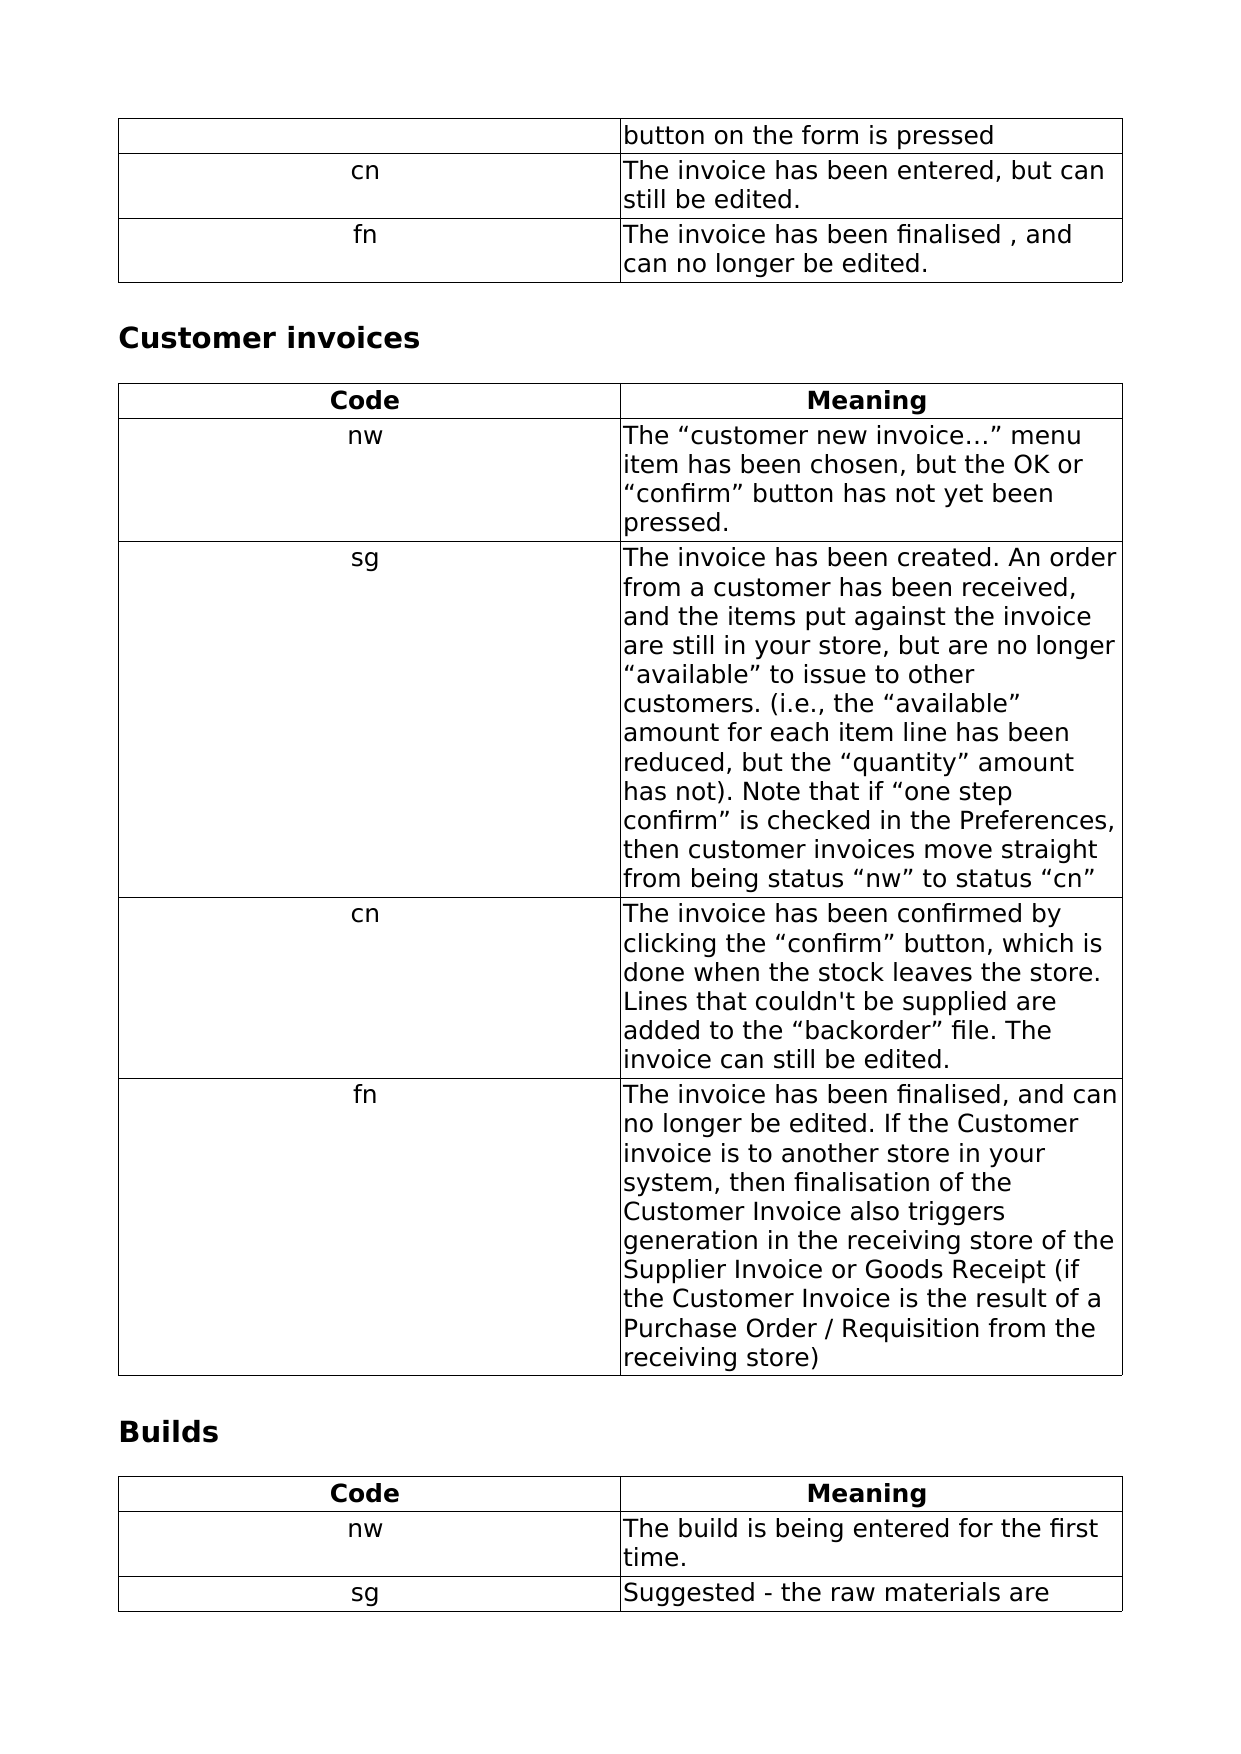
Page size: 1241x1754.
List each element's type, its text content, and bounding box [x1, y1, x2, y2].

table_cell fn [119, 219, 620, 282]
table_header Code [119, 384, 620, 418]
table_cell The “customer new invoice…” menu item has been chosen, but the OK or “confirm” button has not yet been pressed. [621, 419, 1122, 541]
subtitle Customer invoices [118, 322, 1122, 356]
table_cell sg [119, 542, 620, 897]
table_cell fn [119, 1079, 620, 1375]
subtitle Builds [118, 1415, 1122, 1449]
table_cell The invoice has been created. An order from a customer has been received, and the items put against the invoice are still in your store, but are no longer “available” to issue to other customers. (i.e., the “available” amount for each item line has been reduced, but the “quantity” amount has not). Note that if “one step confirm” is checked in the Preferences, then customer invoices move straight from being status “nw” to status “cn” [621, 542, 1122, 897]
table_cell sg [119, 1577, 620, 1611]
table_header Meaning [621, 384, 1122, 418]
table_header Code [119, 1477, 620, 1511]
table_cell nw [119, 1512, 620, 1576]
table_cell The invoice has been finalised, and can no longer be edited. If the Customer invoice is to another store in your system, then finalisation of the Customer Invoice also triggers generation in the receiving store of the Supplier Invoice or Goods Receipt (if the Customer Invoice is the result of a Purchase Order / Requisition from the receiving store) [621, 1079, 1122, 1375]
table_cell [119, 119, 620, 153]
table_header Meaning [621, 1477, 1122, 1511]
table_cell cn [119, 154, 620, 217]
table_cell The invoice has been finalised , and can no longer be edited. [621, 219, 1122, 282]
table_cell The invoice has been entered, but can still be edited. [621, 154, 1122, 217]
table_cell cn [119, 898, 620, 1077]
table_cell Suggested - the raw materials are [621, 1577, 1122, 1611]
table_cell The build is being entered for the first time. [621, 1512, 1122, 1576]
table_cell button on the form is pressed [621, 119, 1122, 153]
table_cell nw [119, 419, 620, 541]
table_cell The invoice has been confirmed by clicking the “confirm” button, which is done when the stock leaves the store. Lines that couldn't be supplied are added to the “backorder” file. The invoice can still be edited. [621, 898, 1122, 1077]
